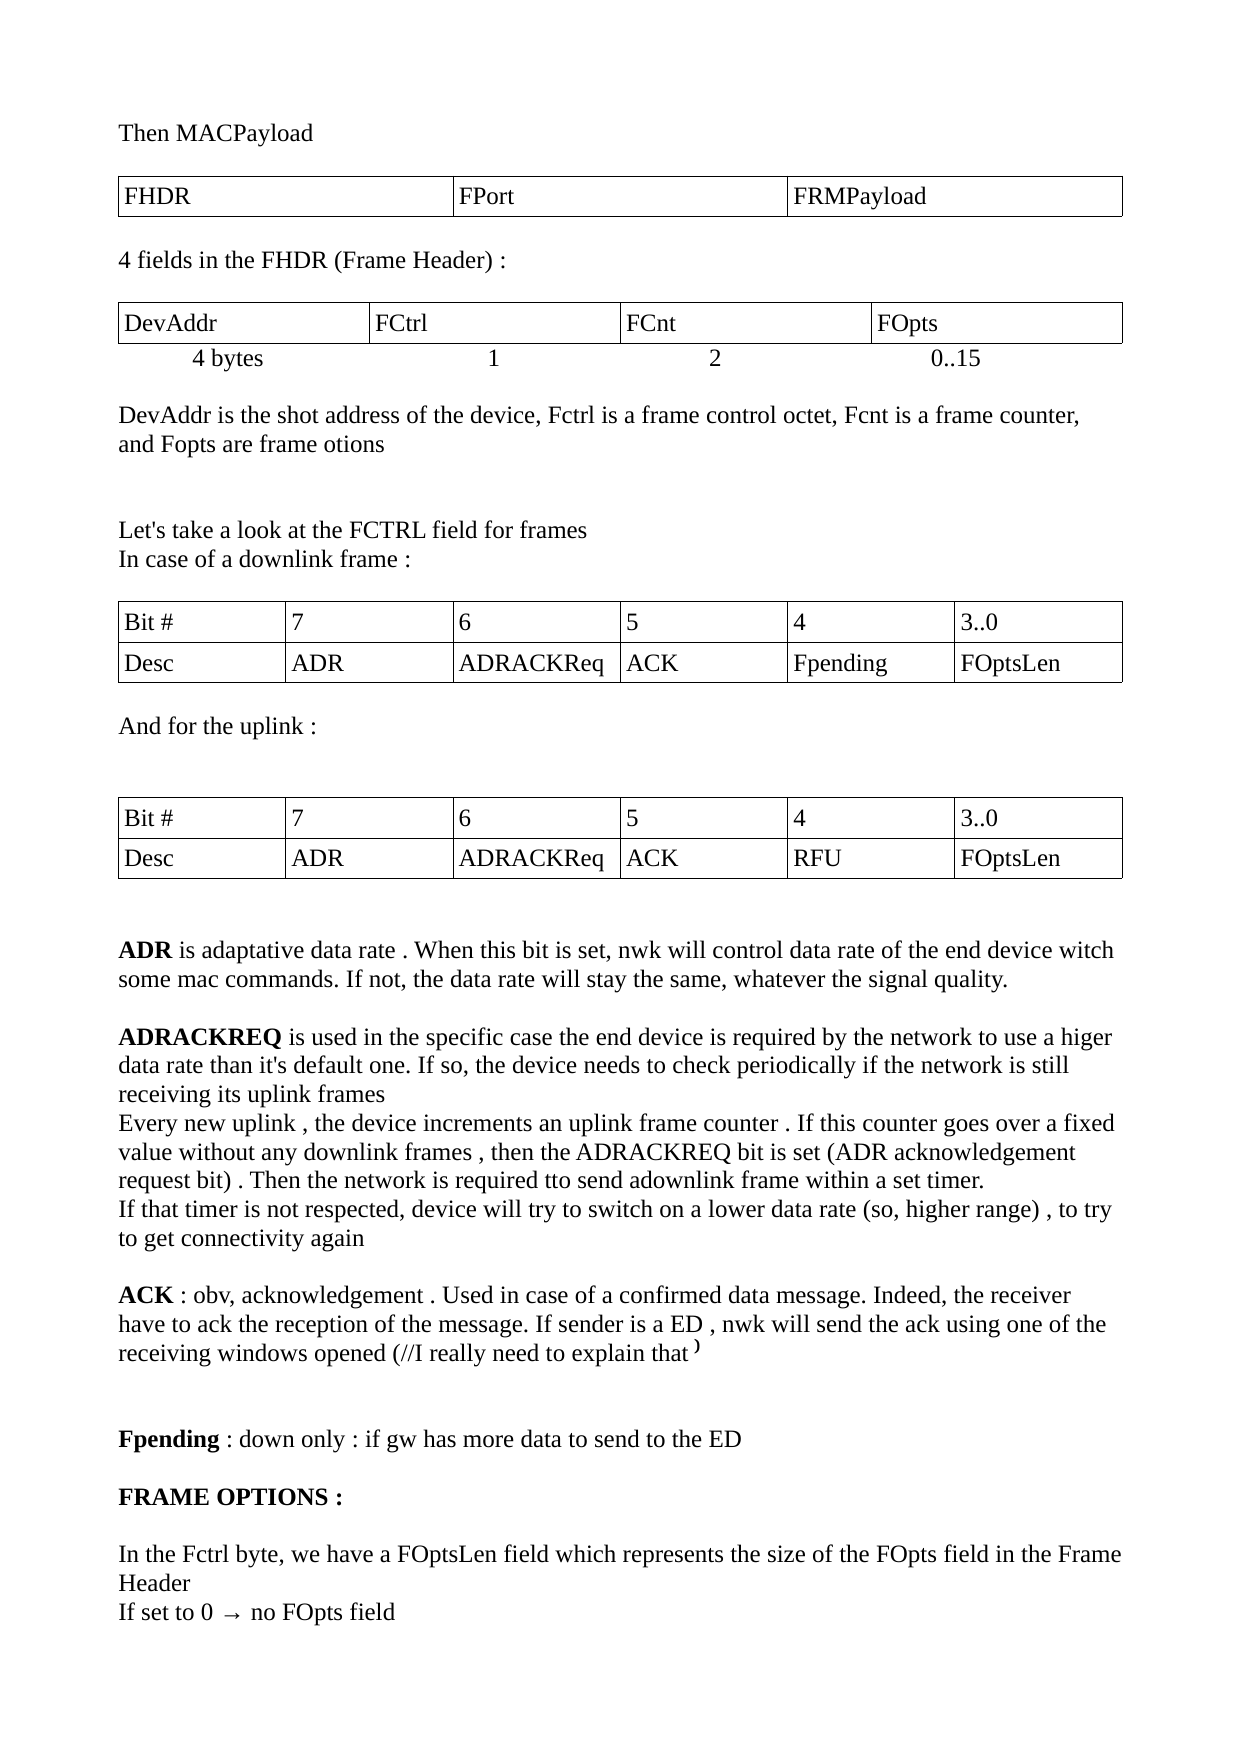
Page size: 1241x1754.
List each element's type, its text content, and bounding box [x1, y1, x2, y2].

table_cell ACK [621, 839, 787, 878]
table_header 4 [788, 798, 954, 837]
text In the Fctrl byte, we have a FOptsLen field which represents the size of the FOpts field in the Frame Header [118, 1539, 1122, 1597]
table_cell ADR [286, 839, 453, 878]
text If that timer is not respected, device will try to switch on a lower data rate (so, higher range) , to try to get connectivity again [118, 1194, 1122, 1252]
table_header 3..0 [955, 602, 1122, 642]
table_header 6 [454, 602, 620, 642]
table_cell Desc [119, 839, 285, 878]
table_cell Fpending [788, 643, 954, 682]
table_header 3..0 [955, 798, 1122, 837]
text Then MACPayload [118, 118, 1122, 147]
table_header FCtrl [370, 303, 620, 343]
table_header Bit # [119, 602, 285, 642]
table_cell Desc [119, 643, 285, 682]
table_header 4 [788, 602, 954, 642]
text In case of a downlink frame : [118, 544, 1122, 573]
text Fpending : down only : if gw has more data to send to the ED [118, 1424, 1122, 1453]
text ADRACKREQ is used in the specific case the end device is required by the network to use a higer data rate than it's default one. If so, the device needs to check periodically if the network is still receiving its uplink frames [118, 1022, 1122, 1108]
text Every new uplink , the device increments an uplink frame counter . If this counter goes over a fixed value without any downlink frames , then the ADRACKREQ bit is set (ADR acknowledgement request bit) . Then the network is required tto send adownlink frame within a set timer. [118, 1108, 1122, 1194]
text ADR is adaptative data rate . When this bit is set, nwk will control data rate of the end device witch some mac commands. If not, the data rate will stay the same, whatever the signal quality. [118, 935, 1122, 993]
table_cell ADR [286, 643, 453, 682]
table_header 5 [621, 798, 787, 837]
text ACK : obv, acknowledgement . Used in case of a confirmed data message. Indeed, the receiver have to ack the reception of the message. If sender is a ED , nwk will send the ack using one of the receiving windows opened (//I really need to explain that ⁾ [118, 1280, 1122, 1367]
text 4 fields in the FHDR (Frame Header) : [118, 245, 1122, 273]
table_header DevAddr [119, 303, 369, 343]
table_header 5 [621, 602, 787, 642]
text Let's take a look at the FCTRL field for frames [118, 515, 1122, 544]
text 4 bytes 1 2 0..15 [118, 344, 1122, 371]
table_cell FOptsLen [955, 839, 1122, 878]
table_header FPort [454, 177, 787, 216]
table_cell ADRACKReq [454, 643, 620, 682]
table_header 7 [286, 798, 453, 837]
text DevAddr is the shot address of the device, Fctrl is a frame control octet, Fcnt is a frame counter, and Fopts are frame otions [118, 400, 1122, 458]
table_header FHDR [119, 177, 453, 216]
table_cell FOptsLen [955, 643, 1122, 682]
table_header 7 [286, 602, 453, 642]
table_cell ADRACKReq [454, 839, 620, 878]
table_header FCnt [621, 303, 871, 343]
text FRAME OPTIONS : [118, 1482, 1122, 1510]
text And for the uplink : [118, 711, 1122, 740]
table_header FRMPayload [788, 177, 1122, 216]
table_header FOpts [872, 303, 1122, 343]
text If set to 0 → no FOpts field [118, 1597, 1122, 1625]
table_header Bit # [119, 798, 285, 837]
table_cell RFU [788, 839, 954, 878]
table_cell ACK [621, 643, 787, 682]
table_header 6 [454, 798, 620, 837]
